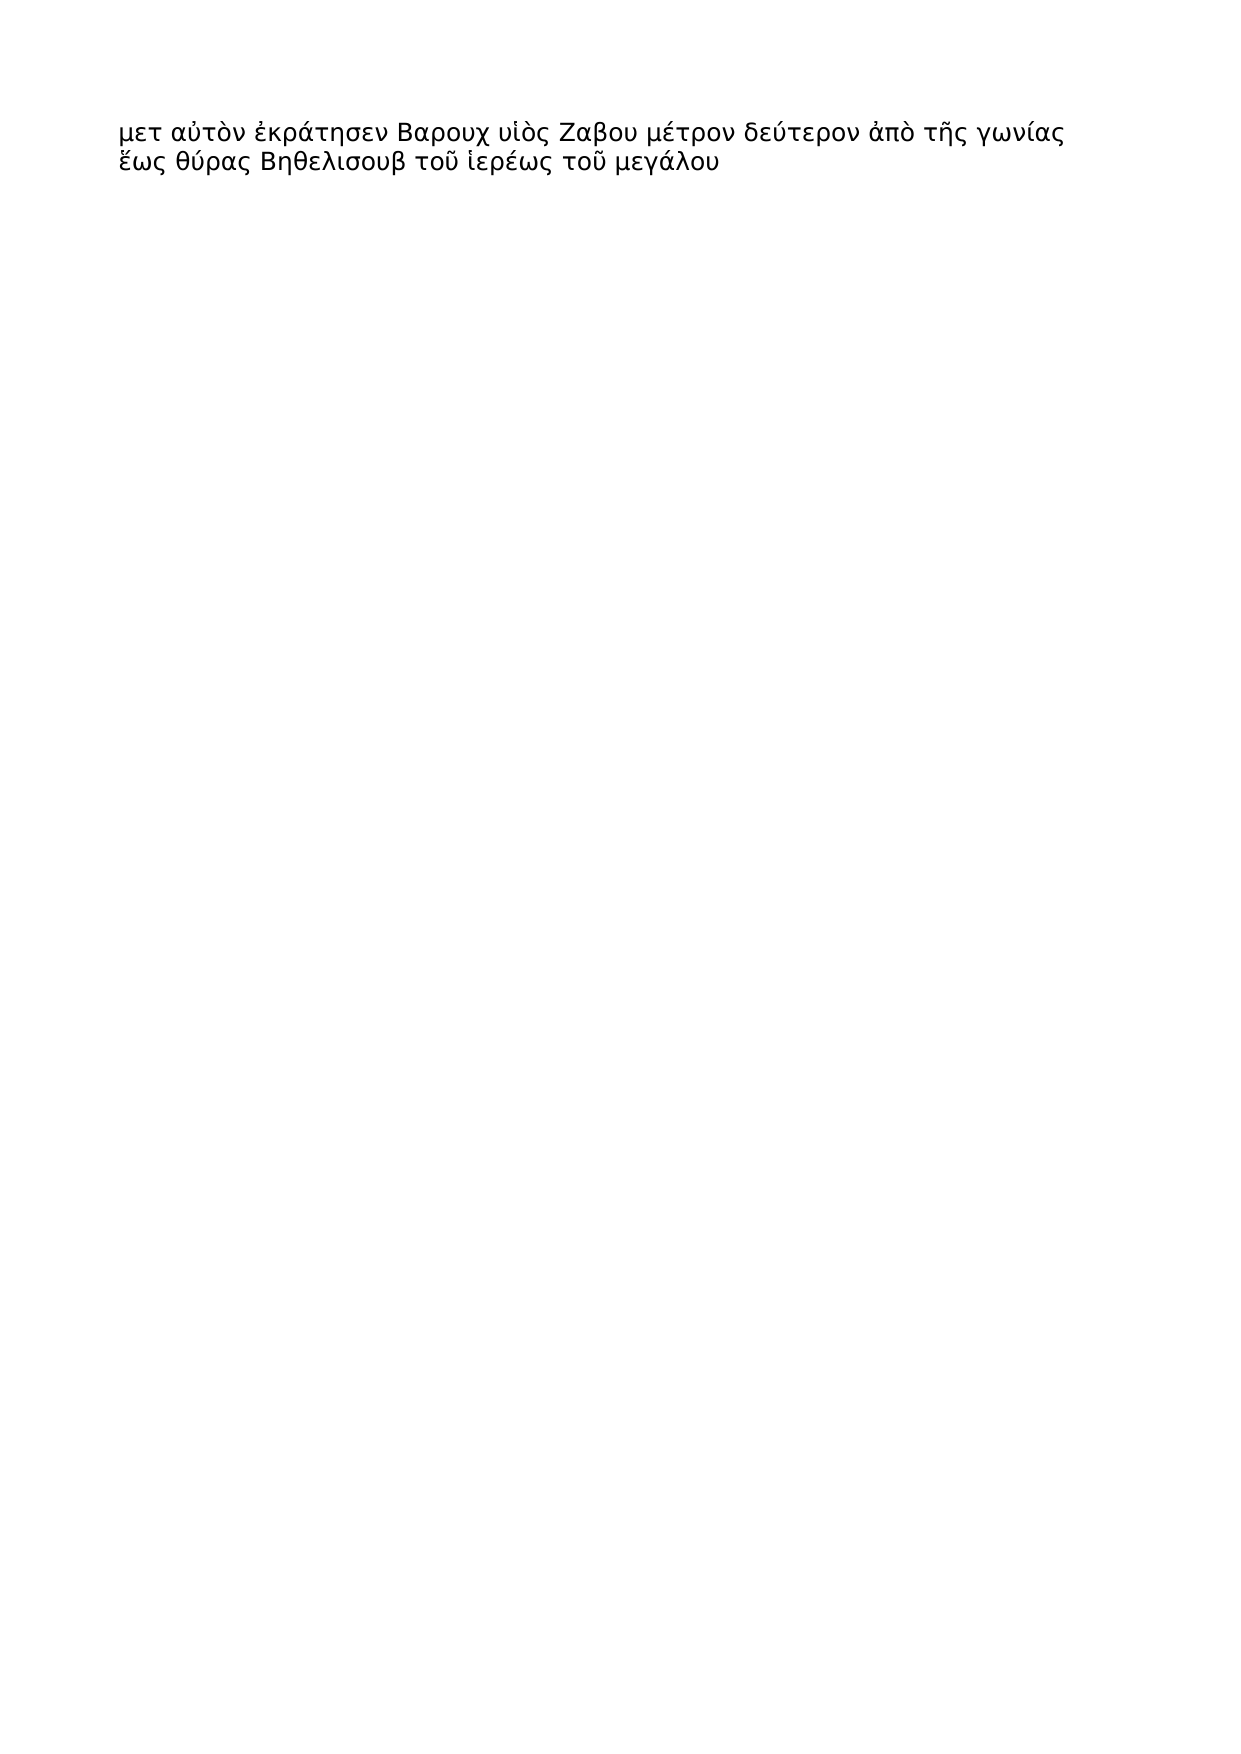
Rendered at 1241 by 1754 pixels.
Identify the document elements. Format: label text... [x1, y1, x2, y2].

text μετ αὐτὸν ἐκράτησεν Βαρουχ υἱὸς Ζαβου μέτρον δεύτερον ἀπὸ τῆς γωνίας ἕως θύρας Βηθελισουβ τοῦ ἱερέως τοῦ μεγάλου [118, 118, 1122, 176]
